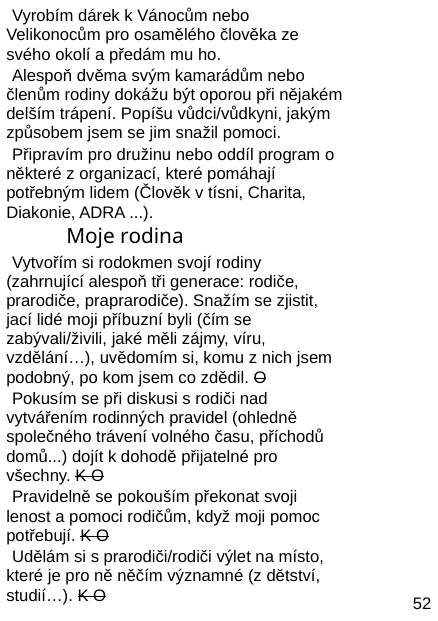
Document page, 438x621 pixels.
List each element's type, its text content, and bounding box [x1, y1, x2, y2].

text Udělám si s prarodiči/rodiči výlet na místo, které je pro ně něčím významné (z dětství, studií…). K O [6, 547, 342, 604]
text Připravím pro družinu nebo oddíl program o některé z organizací, které pomáhají potřebným lidem (Člověk v tísni, Charita, Diakonie, ADRA ...). [6, 145, 342, 222]
text Pravidelně se pokouším překonat svoji lenost a pomoci rodičům, když moji pomoc potřebují. K O [6, 487, 342, 545]
text Vyrobím dárek k Vánocům nebo Velikonocům pro osamělého člověka ze svého okolí a předám mu ho. [6, 6, 342, 63]
text Alespoň dvěma svým kamarádům nebo členům rodiny dokážu být oporou při nějakém delším trápení. Popíšu vůdci/vůdkyni, jakým způsobem jsem se jim snažil pomoci. [6, 66, 342, 142]
text Vytvořím si rodokmen svojí rodiny (zahrnující alespoň tři generace: rodiče, prarodiče, praprarodiče). Snažím se zjistit, jací lidé moji příbuzní byli (čím se zabývali/živili, jaké měli zájmy, víru, vzdělání…), uvědomím si, komu z nich jsem podobný, po kom jsem co zdědil. O [6, 252, 342, 387]
subtitle Moje rodina [6, 222, 431, 250]
text Pokusím se při diskusi s rodiči nad vytvářením rodinných pravidel (ohledně společného trávení volného času, příchodů domů...) dojít k dohodě přijatelné pro všechny. K O [6, 389, 342, 485]
